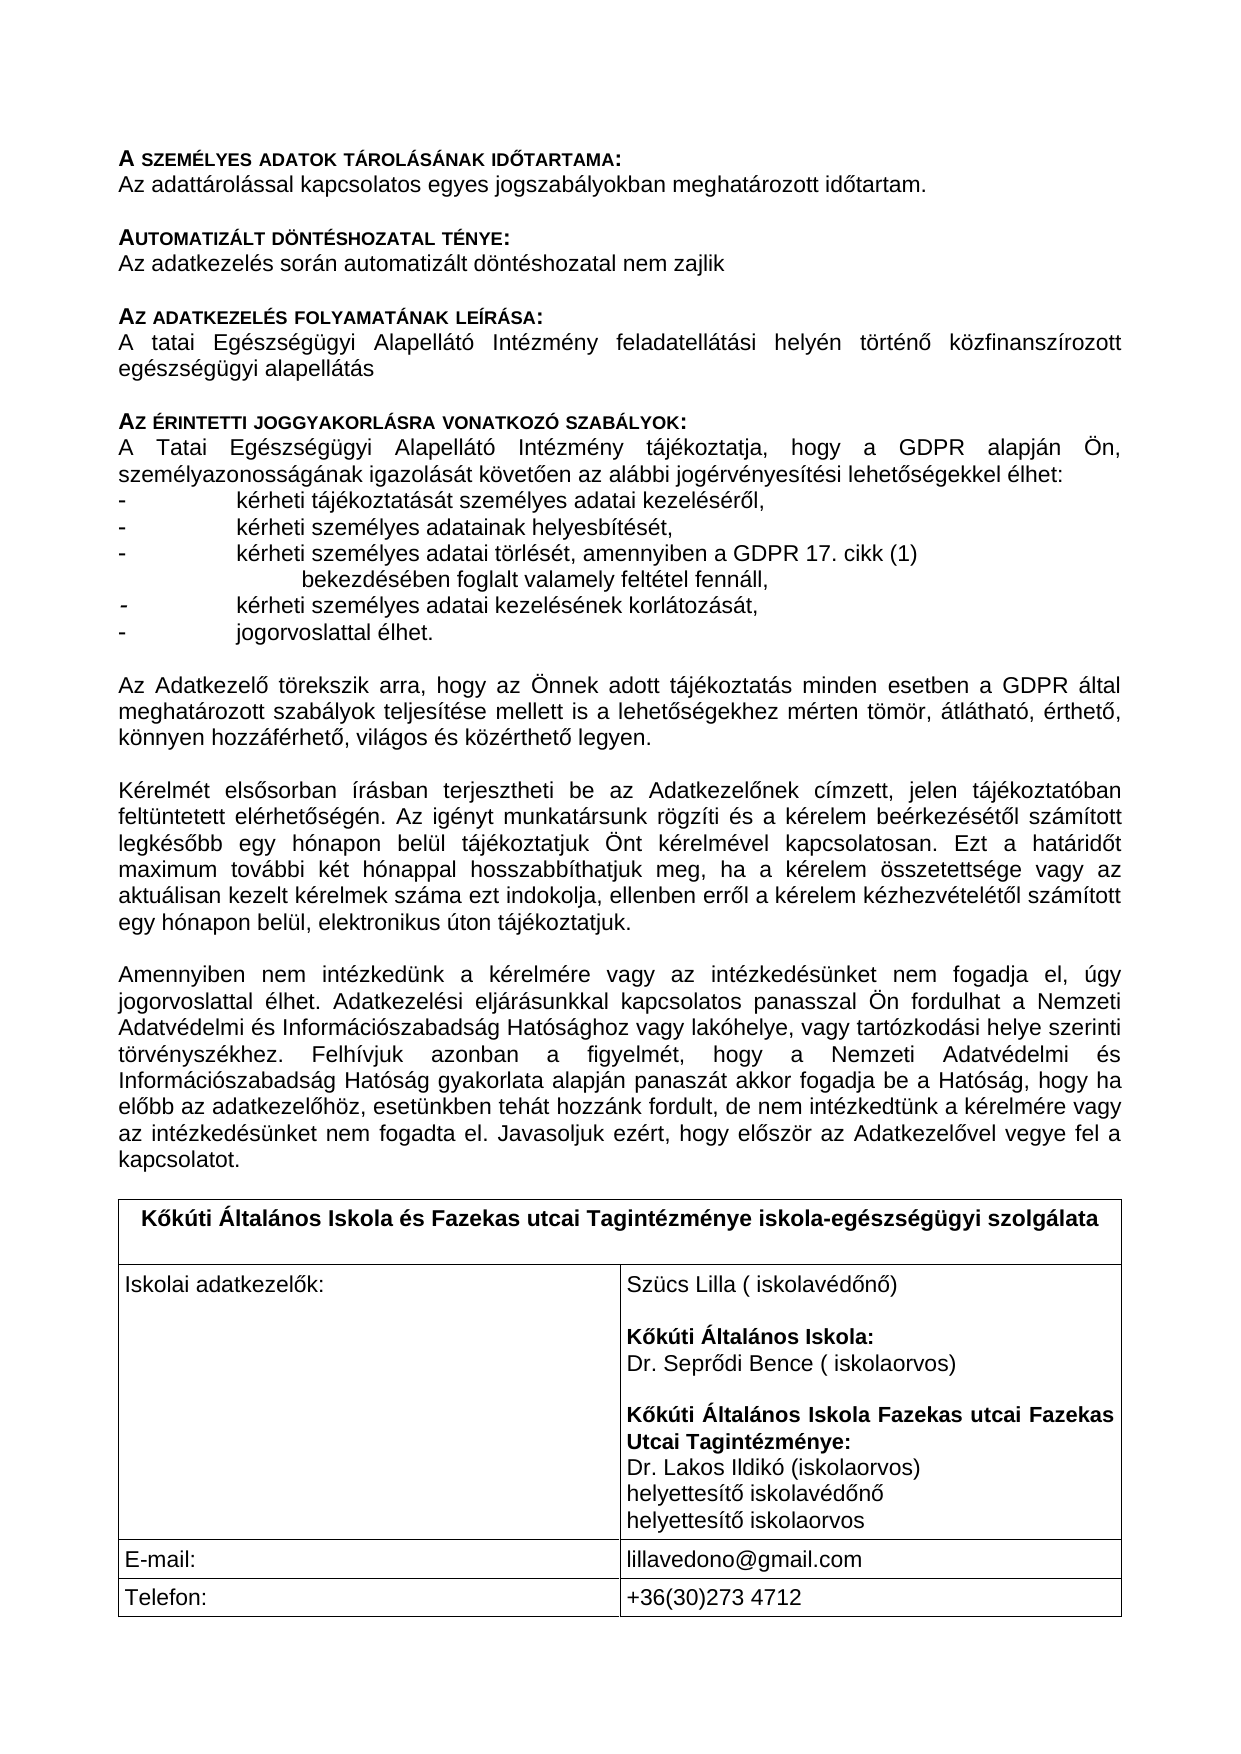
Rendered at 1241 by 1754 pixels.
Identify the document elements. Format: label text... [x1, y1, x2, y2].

list jogorvoslattal élhet. [118, 619, 1122, 645]
text Az adatkezelés folyamatának leírása: [118, 303, 1122, 329]
table_cell Telefon: [119, 1579, 619, 1616]
text Automatizált döntéshozatal ténye: [118, 223, 1122, 250]
list kérheti személyes adatainak helyesbítését, [118, 513, 1122, 540]
text A személyes adatok tárolásának időtartama: [118, 144, 1122, 171]
text Amennyiben nem intézkedünk a kérelmére vagy az intézkedésünket nem fogadja el, úgy jogorvoslattal élhet. Adatkezelési eljárásunkkal kapcsolatos panasszal Ön fordulhat a Nemzeti Adatvédelmi és Információszabadság Hatósághoz vagy lakóhelye, vagy tartózkodási helye szerinti törvényszékhez. Felhívjuk azonban a figyelmét, hogy a Nemzeti Adatvédelmi és Információszabadság Hatóság gyakorlata alapján panaszát akkor fogadja be a Hatóság, hogy ha előbb az adatkezelőhöz, esetünkben tehát hozzánk fordult, de nem intézkedtünk a kérelmére vagy az intézkedésünket nem fogadta el. Javasoljuk ezért, hogy először az Adatkezelővel vegye fel a kapcsolatot. [118, 961, 1122, 1172]
text Kérelmét elsősorban írásban terjesztheti be az Adatkezelőnek címzett, jelen tájékoztatóban feltüntetett elérhetőségén. Az igényt munkatársunk rögzíti és a kérelem beérkezésétől számított legkésőbb egy hónapon belül tájékoztatjuk Önt kérelmével kapcsolatosan. Ezt a határidőt maximum további két hónappal hosszabbíthatjuk meg, ha a kérelem összetettsége vagy az aktuálisan kezelt kérelmek száma ezt indokolja, ellenben erről a kérelem kézhezvételétől számított egy hónapon belül, elektronikus úton tájékoztatjuk. [118, 777, 1122, 935]
list kérheti személyes adatai kezelésének korlátozását, [118, 592, 1122, 619]
text Az adatkezelés során automatizált döntéshozatal nem zajlik [118, 250, 1122, 276]
text bekezdésében foglalt valamely feltétel fennáll, [193, 566, 1122, 592]
text A tatai Egészségügyi Alapellátó Intézmény feladatellátási helyén történő közfinanszírozott egészségügyi alapellátás [118, 329, 1122, 382]
table_cell Szücs Lilla ( iskolavédőnő) Kőkúti Általános Iskola: Dr. Seprődi Bence ( iskolaorvos) Kőkúti Általános Iskola Fazekas utcai Fazekas Utcai Tagintézménye: Dr. Lakos Ildikó (iskolaorvos) helyettesítő iskolavédőnő helyettesítő iskolaorvos [621, 1265, 1121, 1539]
table_header Kőkúti Általános Iskola és Fazekas utcai Tagintézménye iskola-egészségügyi szolgálata [119, 1200, 1121, 1264]
table_cell +36(30)273 4712 [621, 1579, 1121, 1616]
text A Tatai Egészségügyi Alapellátó Intézmény tájékoztatja, hogy a GDPR alapján Ön, személyazonosságának igazolását követően az alábbi jogérvényesítési lehetőségekkel élhet: [118, 434, 1122, 487]
list kérheti személyes adatai törlését, amennyiben a GDPR 17. cikk (1) [118, 540, 1122, 566]
table_cell Iskolai adatkezelők: [119, 1265, 619, 1539]
table_cell E-mail: [119, 1540, 619, 1578]
table_cell lillavedono@gmail.com [621, 1540, 1121, 1578]
list kérheti tájékoztatását személyes adatai kezeléséről, [118, 487, 1122, 513]
text Az adattárolással kapcsolatos egyes jogszabályokban meghatározott időtartam. [118, 171, 1122, 197]
text Az Adatkezelő törekszik arra, hogy az Önnek adott tájékoztatás minden esetben a GDPR által meghatározott szabályok teljesítése mellett is a lehetőségekhez mérten tömör, átlátható, érthető, könnyen hozzáférhető, világos és közérthető legyen. [118, 672, 1122, 751]
text Az érintetti joggyakorlásra vonatkozó szabályok: [118, 408, 1122, 434]
